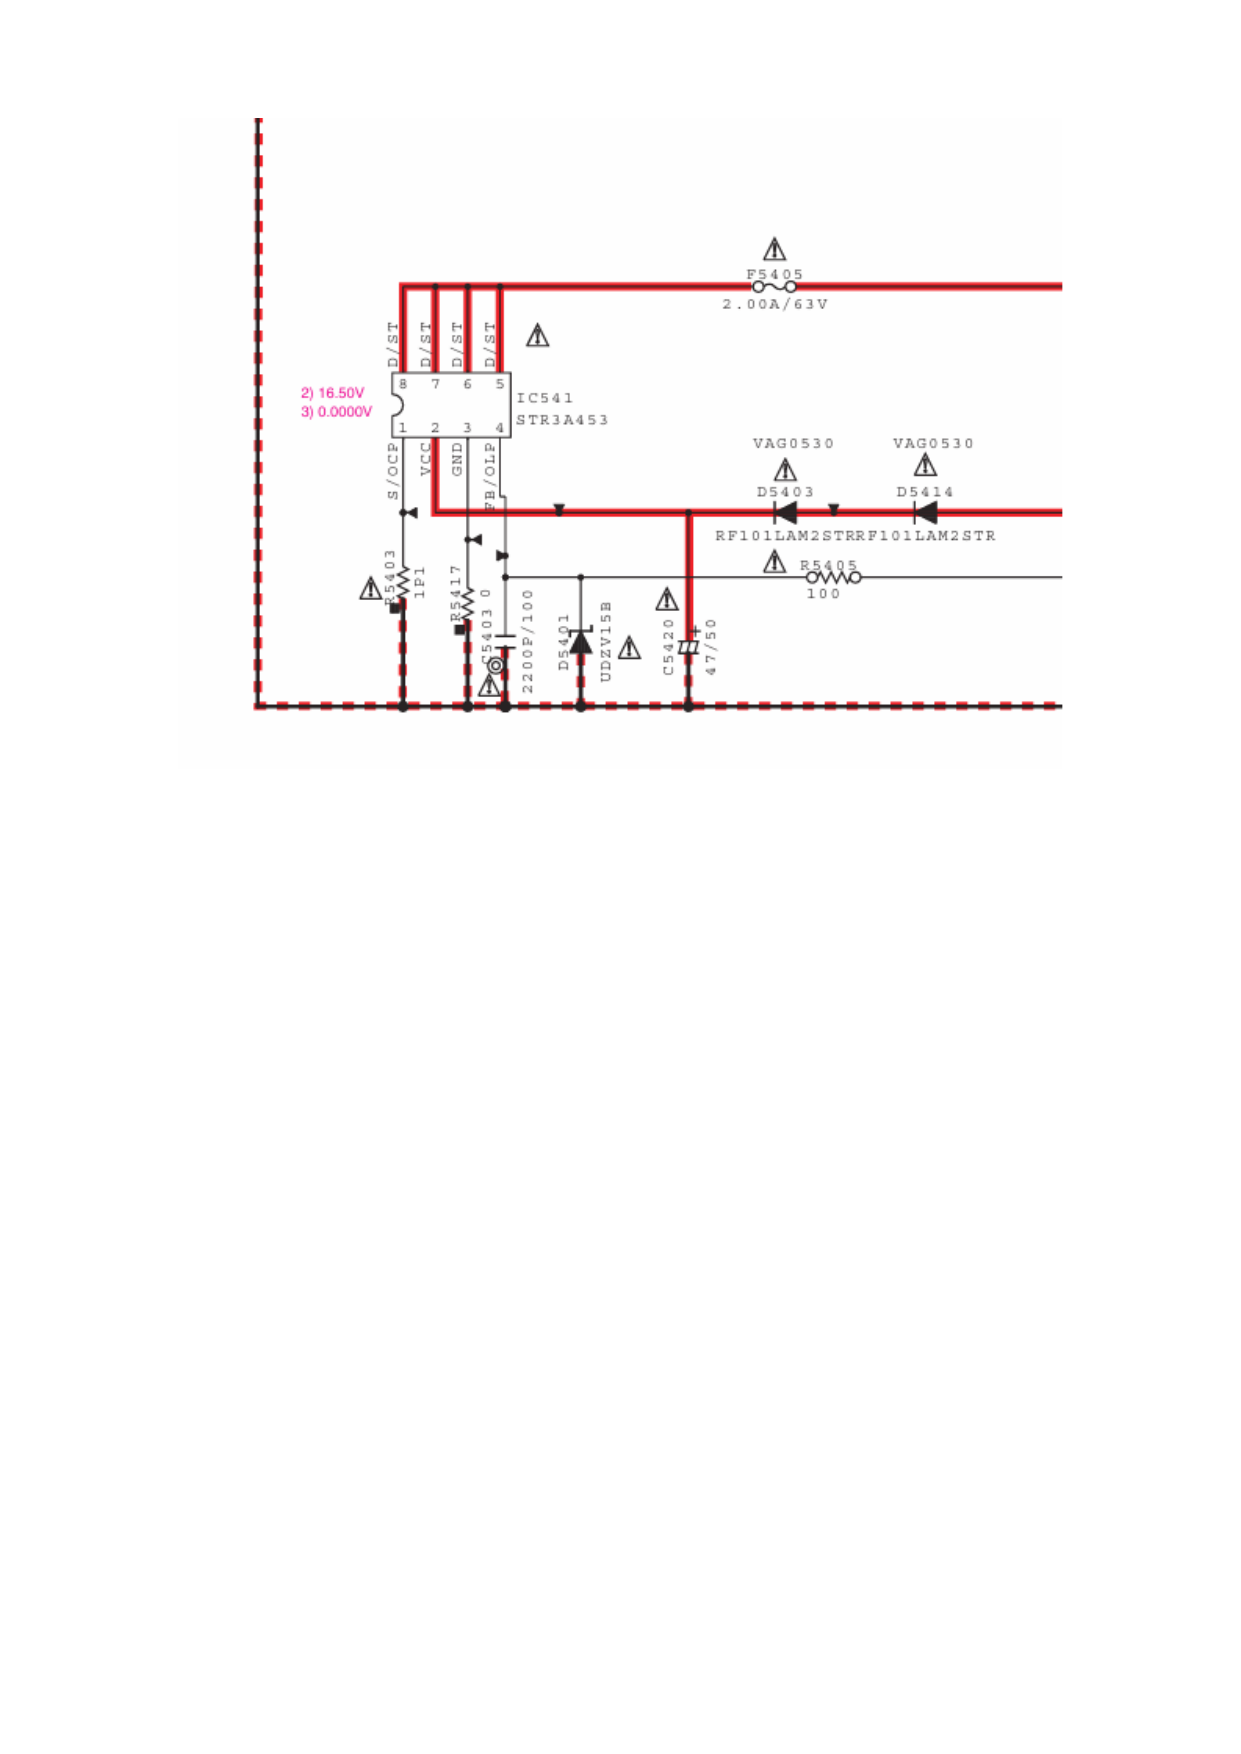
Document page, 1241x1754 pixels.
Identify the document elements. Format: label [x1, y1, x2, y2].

picture [177, 118, 1063, 769]
